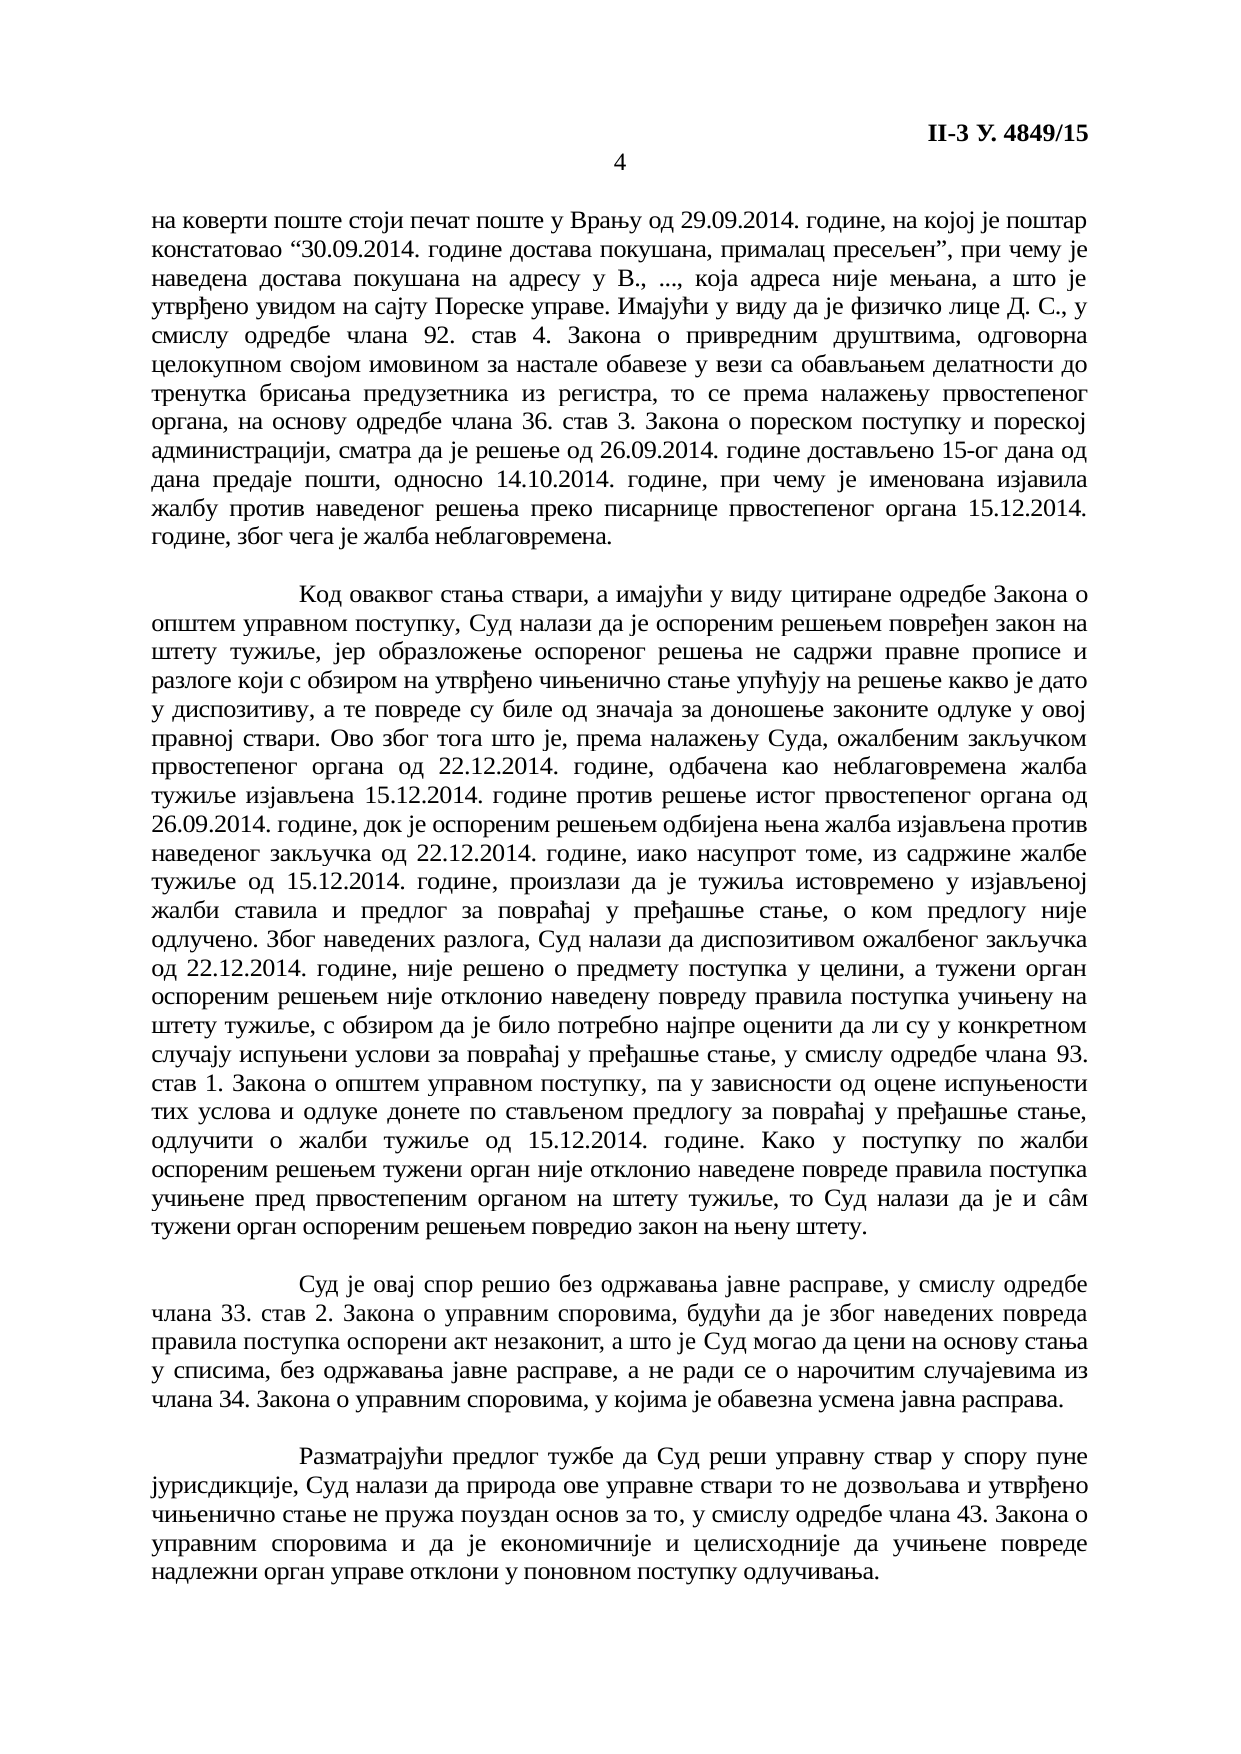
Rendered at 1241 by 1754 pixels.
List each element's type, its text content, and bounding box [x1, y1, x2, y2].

text Суд је овај спор решио без одржавања јавне расправе, у смислу одредбе члана 33. став 2. Закона о управним споровима, будући да је због наведених повреда правила поступка оспорени акт незаконит, а што је Суд могао да цени на основу стања у списима, без одржавања јавне расправе, а не ради се о нарочитим случајевима из члана 34. Закона о управним споровима, у којима је обавезна усмена јавна расправа. [151, 1269, 1088, 1413]
text Код оваквог стања ствари, а имајући у виду цитиране одредбе Закона о општем управном поступку, Суд налази да је оспореним решењем повређен закон на штету тужиље, јер образложење оспореног решења не садржи правне прописе и разлоге који с обзиром на утврђено чињенично стање упућују на решење какво је дато у диспозитиву, а те повреде су биле од значаја за доношење законите одлуке у овој правној ствари. Ово због тога што је, према налажењу Суда, ожалбеним закључком првостепеног органа од 22.12.2014. године, одбачена као неблаговремена жалба тужиље изјављена 15.12.2014. године против решење истог првостепеног органа од 26.09.2014. године, док је оспореним решењем одбијена њена жалба изјављена против наведеног закључка од 22.12.2014. године, иако насупрот томе, из садржине жалбе тужиље од 15.12.2014. године, произлази да је тужиља истовремено у изјављеној жалби ставила и предлог за повраћај у пређашње стање, о ком предлогу није одлучено. Због наведених разлога, Суд налази да диспозитивом ожалбеног закључка од 22.12.2014. године, није решено о предмету поступка у целини, а тужени орган оспореним решењем није отклонио наведену повреду правила поступка учињену на штету тужиље, с обзиром да је било потребно најпре оценити да ли су у конкретном случају испуњени услови за повраћај у пређашње стање, у смислу одредбе члана 93. став 1. Закона о општем управном поступку, па у зависности од оцене испуњености тих услова и одлуке донете по стављеном предлогу за повраћај у пређашње стање, одлучити о жалби тужиље од 15.12.2014. године. Како у поступку по жалби оспореним решењем тужени орган није отклонио наведене повреде правила поступка учињене пред првостепеним органом на штету тужиље, то Суд налази да је и сâм тужени орган оспореним решењем повредио закон на њену штету. [151, 579, 1088, 1240]
text на коверти поште стоји печат поште у Врању од 29.09.2014. године, на којој је поштар констатовао “30.09.2014. године достава покушана, прималац пресељен”, при чему је наведена достава покушана на адресу у В., ..., која адреса није мењана, а што је утврђено увидом на сајту Пореске управе. Имајући у виду да је физичко лице Д. С., у смислу одредбе члана 92. став 4. Закона о привредним друштвима, одговорна целокупном својом имовином за настале обавезе у вези са обављањем делатности до тренутка брисања предузетника из регистра, то се према налажењу првостепеног органа, на основу одредбе члана 36. став 3. Закона о пореском поступку и пореској администрацији, сматра да је решење од 26.09.2014. године достављено 15-ог дана од дана предаје пошти, односно 14.10.2014. године, при чему је именована изјавила жалбу против наведеног решења преко писарнице првостепеног органа 15.12.2014. године, због чега је жалба неблаговремена. [151, 205, 1088, 550]
text Разматрајући предлог тужбе да Суд реши управну ствар у спору пуне јурисдикције, Суд налази да природа ове управне ствари то не дозвољава и утврђено чињенично стање не пружа поуздан основ за то, у смислу одредбе члана 43. Закона о управним споровима и да је економичније и целисходније да учињене повреде надлежни орган управе отклони у поновном поступку одлучивања. [151, 1441, 1088, 1585]
